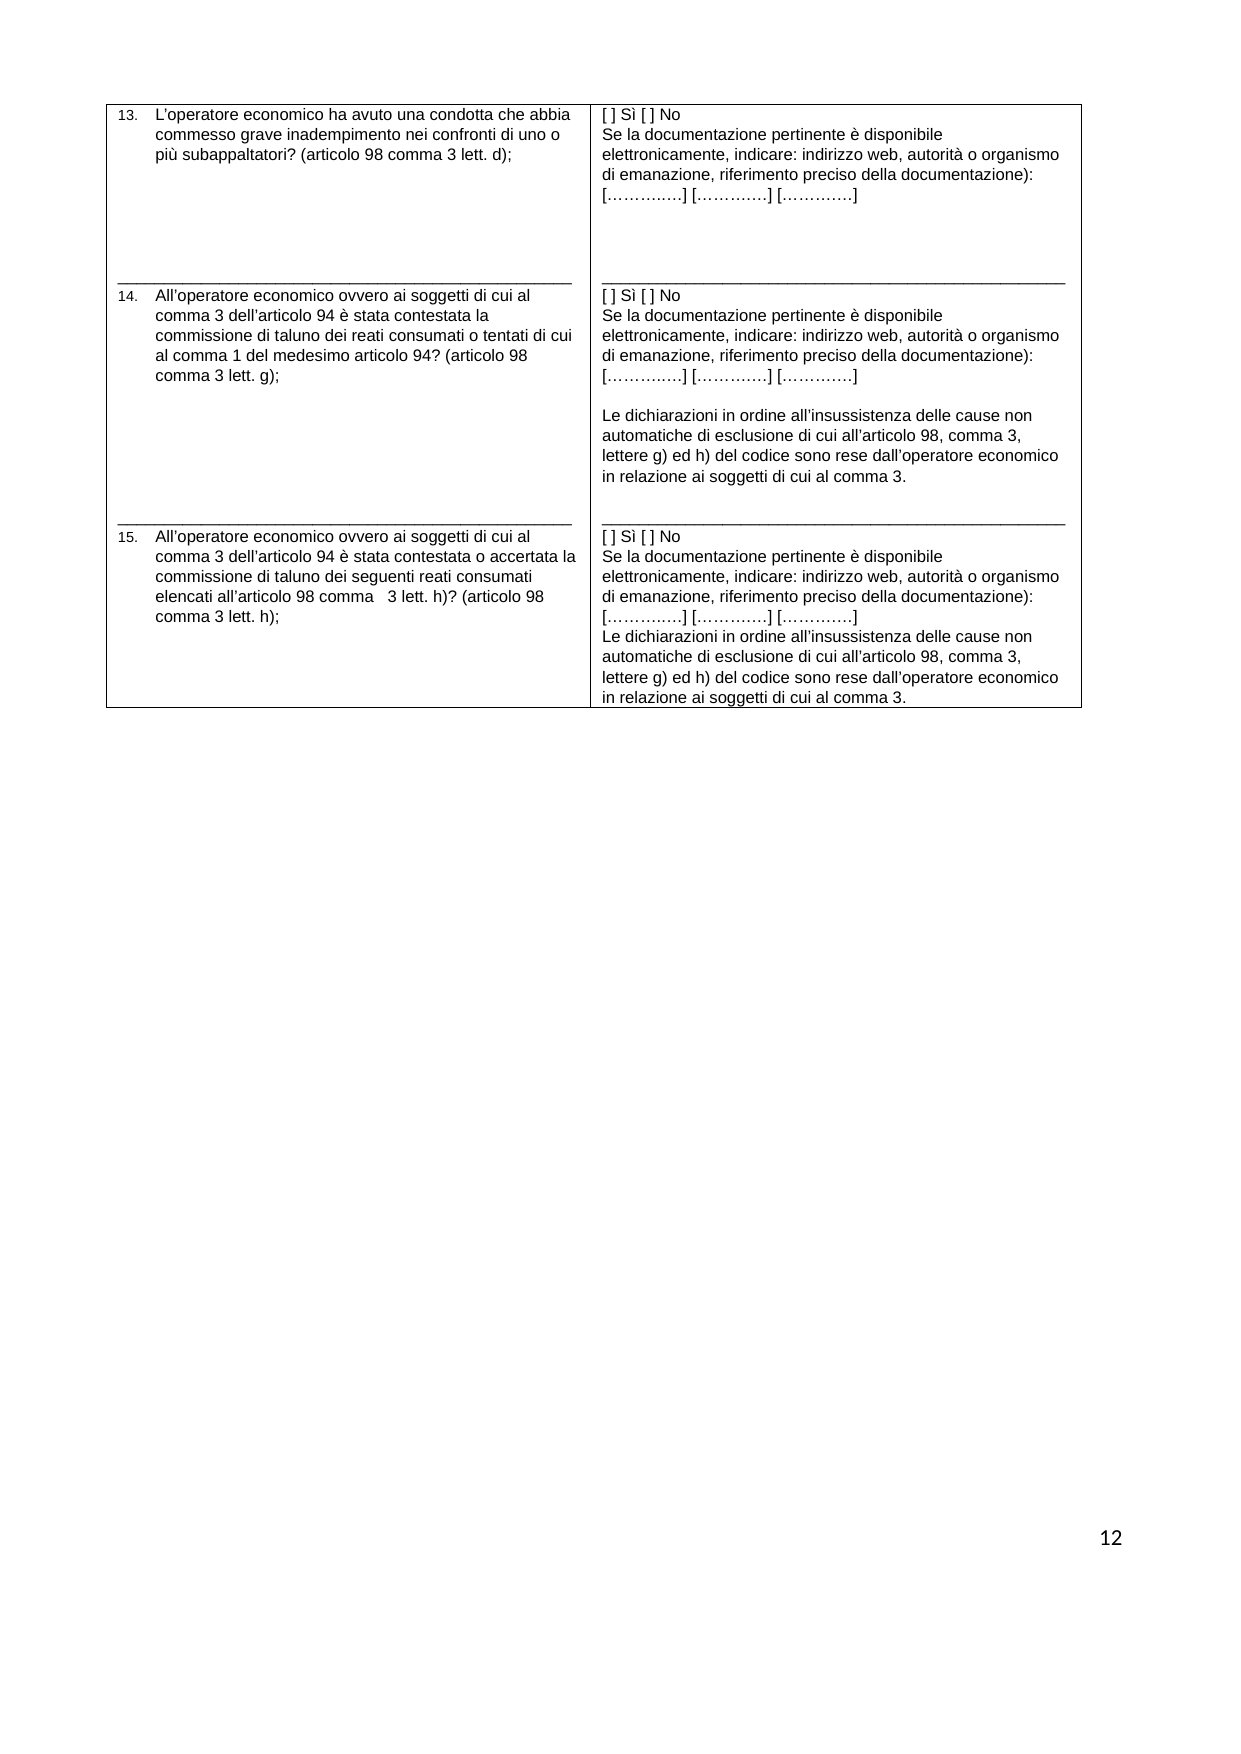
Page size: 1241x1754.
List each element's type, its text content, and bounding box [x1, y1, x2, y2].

table_cell [ ] Sì [ ] No Se la documentazione pertinente è disponibile elettronicamente, indicare: indirizzo web, autorità o organismo di emanazione, riferimento preciso della documentazione): [………..…] [……….…] [……….…] __________________________________________________ [ ] Sì [ ] No Se la documentazione pertinente è disponibile elettronicamente, indicare: indirizzo web, autorità o organismo di emanazione, riferimento preciso della documentazione): [………..…] [……….…] [……….…] Le dichiarazioni in ordine all’insussistenza delle cause non automatiche di esclusione di cui all’articolo 98, comma 3, lettere g) ed h) del codice sono rese dall’operatore economico in relazione ai soggetti di cui al comma 3. __________________________________________________ [ ] Sì [ ] No Se la documentazione pertinente è disponibile elettronicamente, indicare: indirizzo web, autorità o organismo di emanazione, riferimento preciso della documentazione): [………..…] [……….…] [……….…] Le dichiarazioni in ordine all’insussistenza delle cause non automatiche di esclusione di cui all’articolo 98, comma 3, lettere g) ed h) del codice sono rese dall’operatore economico in relazione ai soggetti di cui al comma 3. [591, 105, 1081, 707]
table_cell L’operatore economico ha avuto una condotta che abbia dimostrato significative o persistenti carenze nell'esecuzione di un precedente contratto di appalto o di concessione che ne hanno causato la risoluzione per inadempimento oppure la condanna al risarcimento del danno o altre sanzioni comparabili, derivanti da inadempienze particolarmente gravi o la cui ripetizione sia indice di una persistente carenza professionale? (articolo 98 comma 3 lett. c); _________________________________________________ L’operatore economico ha avuto una condotta che abbia commesso grave inadempimento nei confronti di uno o più subappaltatori? (articolo 98 comma 3 lett. d); _________________________________________________ All’operatore economico ovvero ai soggetti di cui al comma 3 dell’articolo 94 è stata contestata la commissione di taluno dei reati consumati o tentati di cui al comma 1 del medesimo articolo 94? (articolo 98 comma 3 lett. g); _________________________________________________ All’operatore economico ovvero ai soggetti di cui al comma 3 dell’articolo 94 è stata contestata o accertata la commissione di taluno dei seguenti reati consumati elencati all’articolo 98 comma 3 lett. h)? (articolo 98 comma 3 lett. h); [107, 105, 590, 707]
